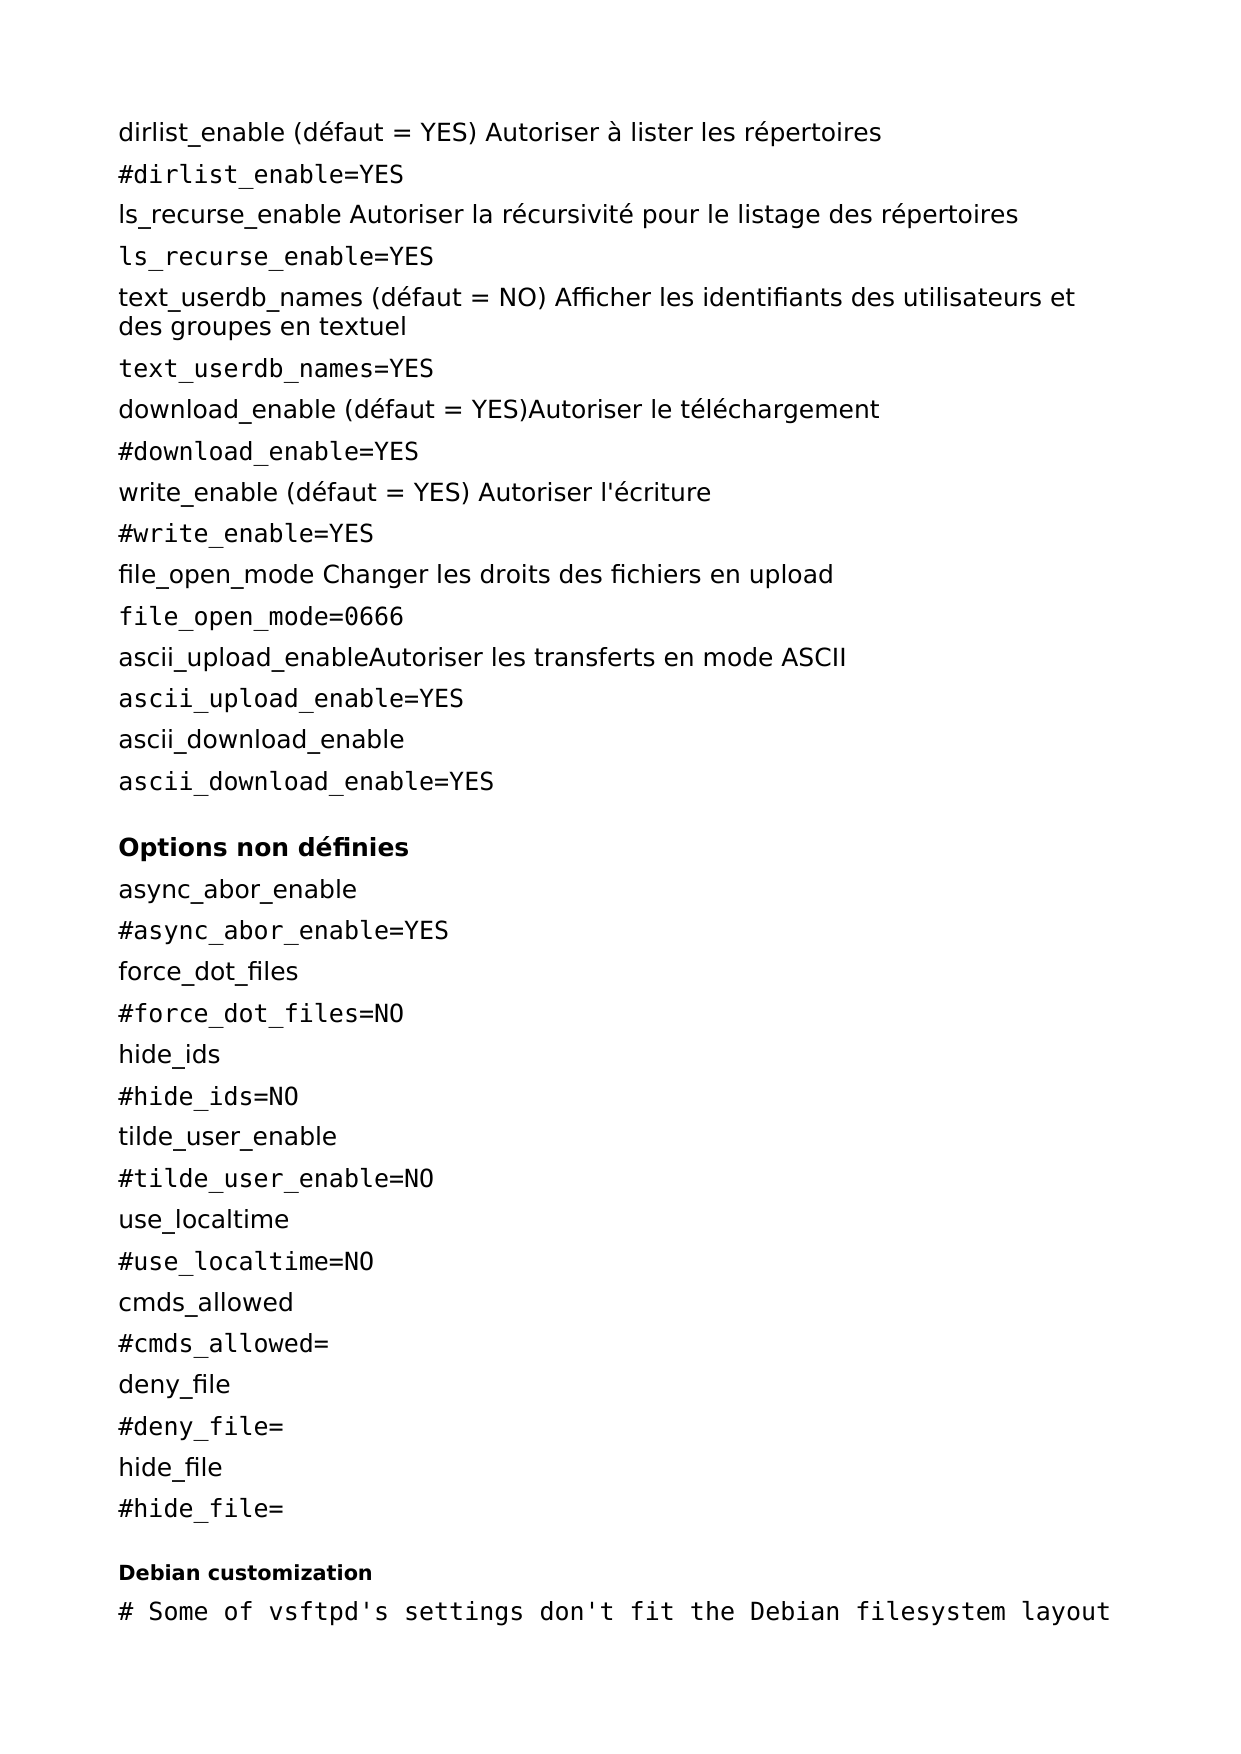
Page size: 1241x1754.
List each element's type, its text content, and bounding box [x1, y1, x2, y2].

text #write_enable=YES [118, 519, 1122, 548]
text ls_recurse_enable Autoriser la récursivité pour le listage des répertoires [118, 201, 1122, 230]
text download_enable (défaut = YES)Autoriser le téléchargement [118, 395, 1122, 424]
text ls_recurse_enable=YES [118, 242, 1122, 272]
text #deny_file= [118, 1412, 1122, 1441]
text cmds_allowed [118, 1288, 1122, 1317]
text dirlist_enable (défaut = YES) Autoriser à lister les répertoires [118, 118, 1122, 147]
text tilde_user_enable [118, 1123, 1122, 1152]
subtitle Debian customization [118, 1561, 1122, 1585]
text ascii_download_enable=YES [118, 767, 1122, 796]
text text_userdb_names (défaut = NO) Afficher les identifiants des utilisateurs et des groupes en textuel [118, 283, 1122, 342]
text file_open_mode=0666 [118, 602, 1122, 631]
text #force_dot_files=NO [118, 999, 1122, 1028]
text # Some of vsftpd's settings don't fit the Debian filesystem layout [118, 1597, 1122, 1627]
text hide_file [118, 1453, 1122, 1482]
text #download_enable=YES [118, 437, 1122, 466]
text #dirlist_enable=YES [118, 160, 1122, 189]
text ascii_download_enable [118, 726, 1122, 755]
text #cmds_allowed= [118, 1329, 1122, 1359]
text force_dot_files [118, 957, 1122, 987]
text ascii_upload_enableAutoriser les transferts en mode ASCII [118, 643, 1122, 672]
text ascii_upload_enable=YES [118, 684, 1122, 714]
text text_userdb_names=YES [118, 354, 1122, 383]
text deny_file [118, 1370, 1122, 1399]
text use_localtime [118, 1205, 1122, 1234]
text #use_localtime=NO [118, 1247, 1122, 1276]
text write_enable (défaut = YES) Autoriser l'écriture [118, 478, 1122, 507]
text #tilde_user_enable=NO [118, 1164, 1122, 1193]
text async_abor_enable [118, 875, 1122, 904]
subtitle Options non définies [118, 833, 1122, 862]
text hide_ids [118, 1040, 1122, 1069]
text #hide_ids=NO [118, 1082, 1122, 1111]
text file_open_mode Changer les droits des fichiers en upload [118, 560, 1122, 589]
text #hide_file= [118, 1495, 1122, 1524]
text #async_abor_enable=YES [118, 916, 1122, 946]
